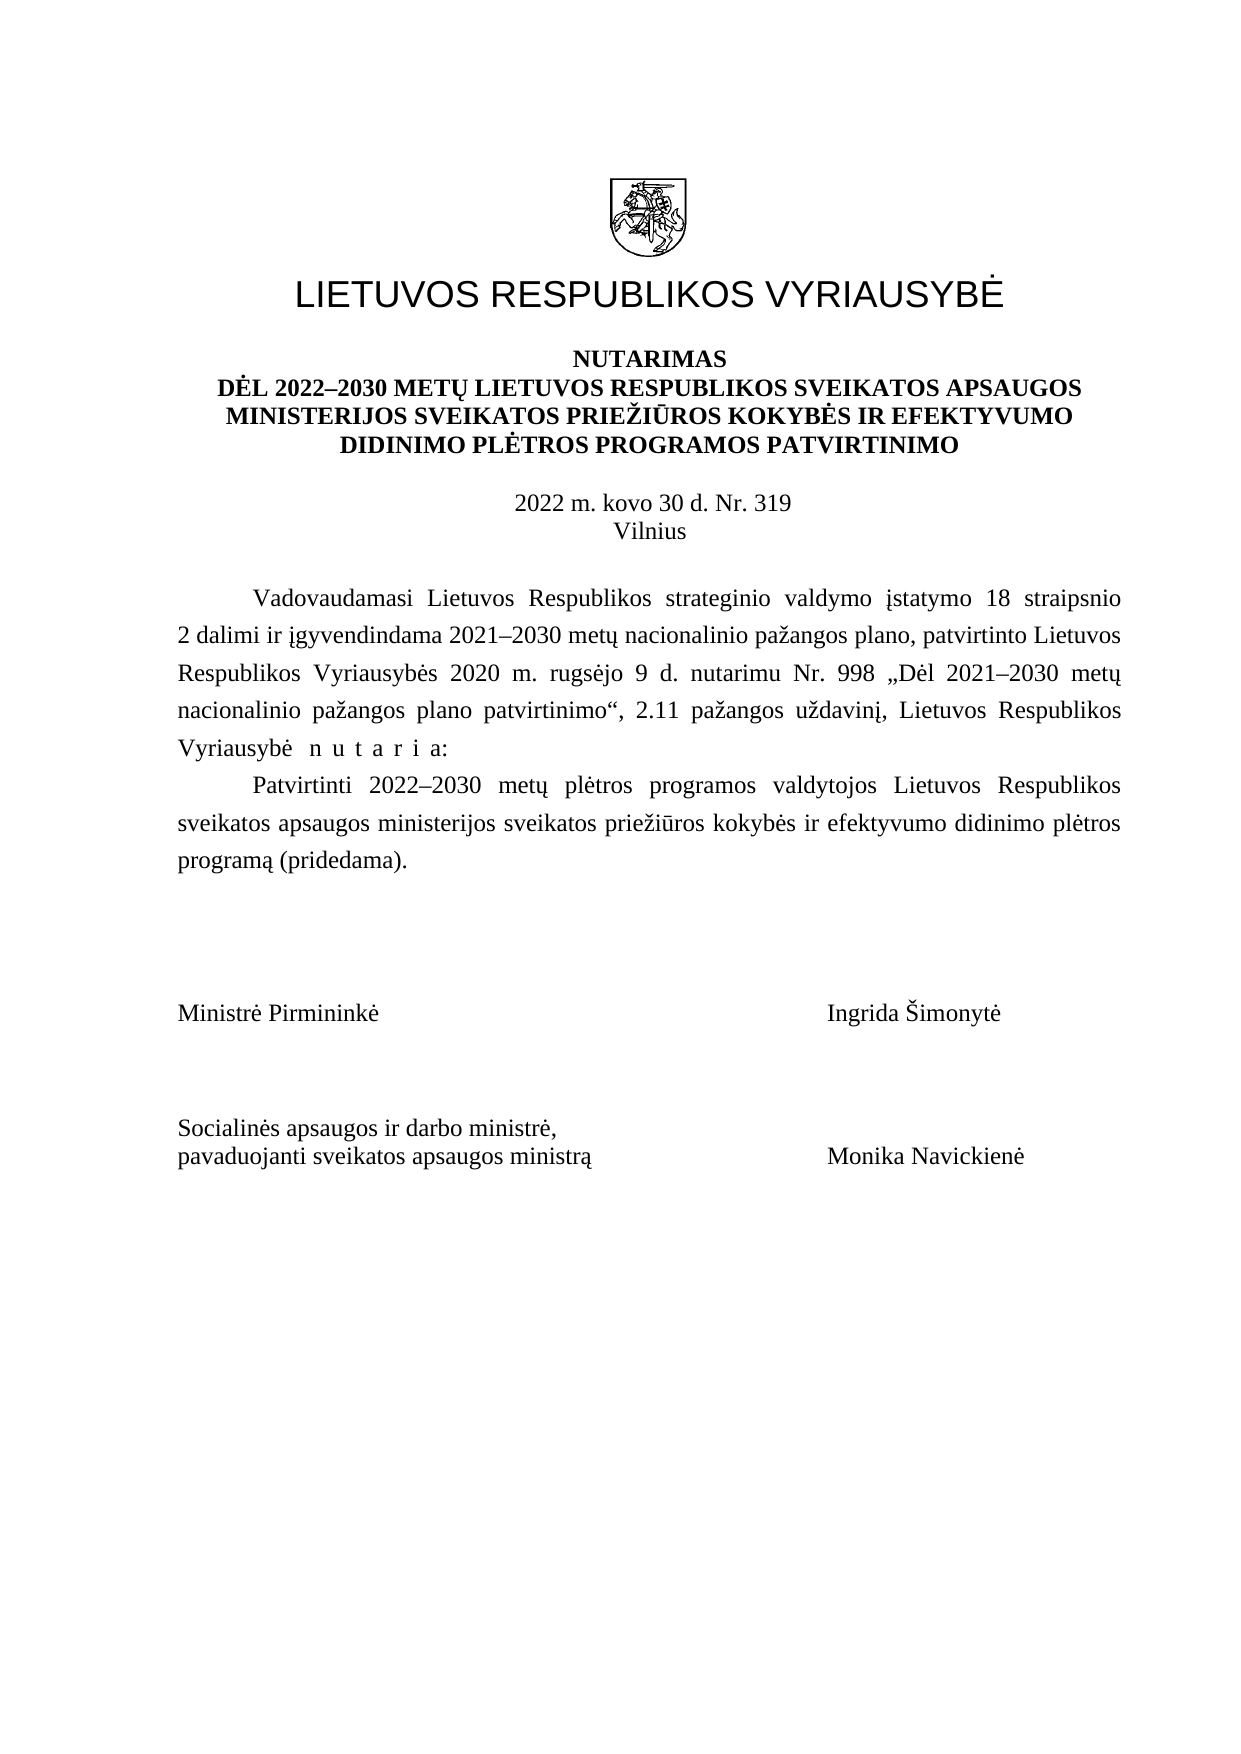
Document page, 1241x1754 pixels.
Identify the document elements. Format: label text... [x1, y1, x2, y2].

text DĖL 2022–2030 METŲ LIETUVOS RESPUBLIKOS SVEIKATOS APSAUGOS MINISTERIJOS SVEIKATOS PRIEŽIŪROS KOKYBĖS IR EFEKTYVUMO DIDINIMO PLĖTROS PROGRAMOS PATVIRTINIMO [177, 373, 1122, 459]
text Vilnius [177, 516, 1122, 545]
text Patvirtinti 2022–2030 metų plėtros programos valdytojos Lietuvos Respublikos sveikatos apsaugos ministerijos sveikatos priežiūros kokybės ir efektyvumo didinimo plėtros programą (pridedama). [177, 761, 1122, 874]
text Ministrė Pirmininkė Ingrida Šimonytė [177, 998, 1122, 1026]
text 2022 m. kovo 30 d. Nr. 319 [177, 488, 1122, 516]
text Lietuvos Respublikos Vyriausybė [177, 272, 1122, 315]
text Socialinės apsaugos ir darbo ministrė, [177, 1113, 1122, 1141]
text nutarimas [177, 344, 1122, 373]
text Vadovaudamasi Lietuvos Respublikos strateginio valdymo įstatymo 18 straipsnio 2 dalimi ir įgyvendindama 2021–2030 metų nacionalinio pažangos plano, patvirtinto Lietuvos Respublikos Vyriausybės 2020 m. rugsėjo 9 d. nutarimu Nr. 998 „Dėl 2021–2030 metų nacionalinio pažangos plano patvirtinimo“, 2.11 pažangos uždavinį, Lietuvos Respublikos Vyriausybė nutaria: [177, 574, 1122, 761]
text pavaduojanti sveikatos apsaugos ministrą Monika Navickienė [177, 1141, 1122, 1170]
